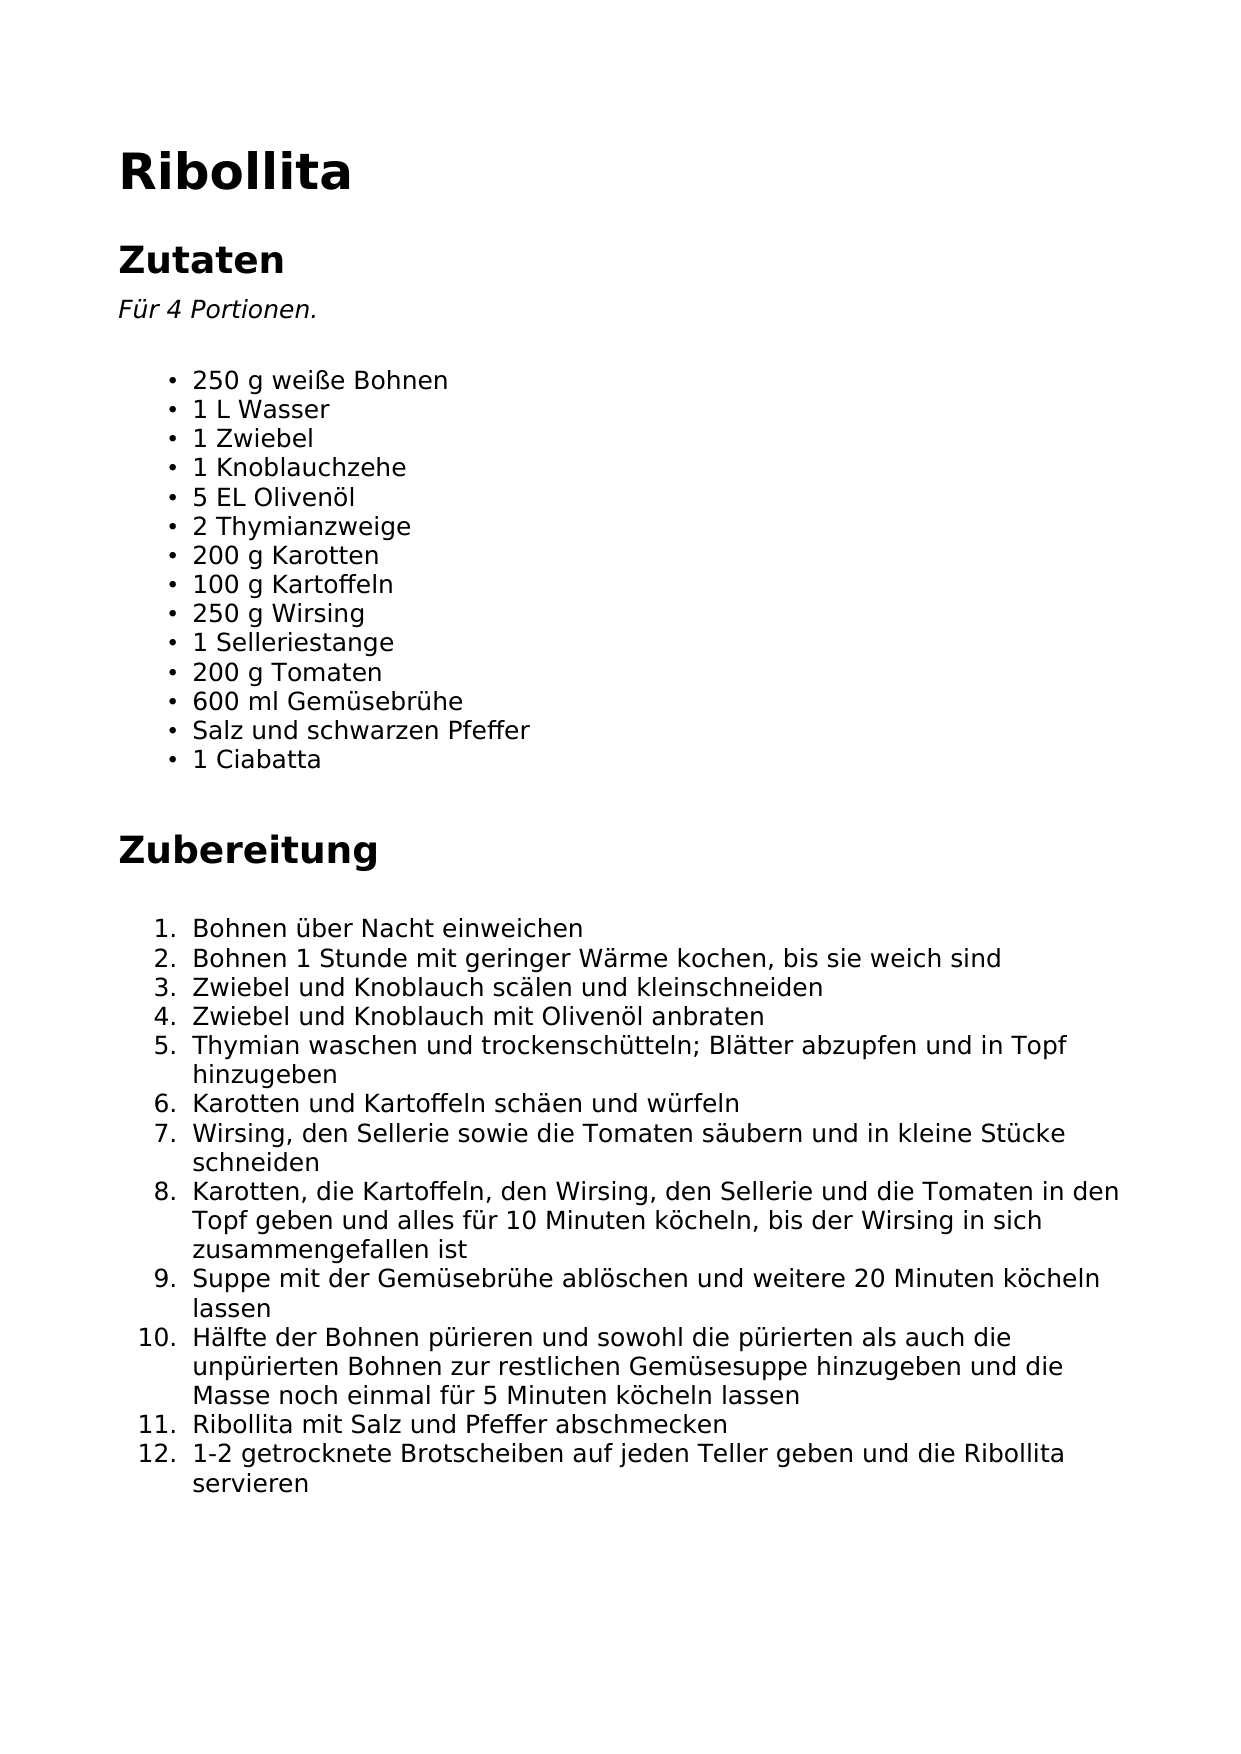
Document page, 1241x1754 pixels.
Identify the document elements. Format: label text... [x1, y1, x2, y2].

list Karotten, die Kartoffeln, den Wirsing, den Sellerie und die Tomaten in den Topf geben und alles für 10 Minuten köcheln, bis der Wirsing in sich zusammengefallen ist [177, 1177, 1122, 1264]
subtitle Zutaten [118, 239, 1122, 282]
list Ribollita mit Salz und Pfeffer abschmecken [177, 1410, 1122, 1439]
list 1 Selleriestange [177, 629, 1122, 658]
list 1 Zwiebel [177, 424, 1122, 454]
list Bohnen über Nacht einweichen [177, 914, 1122, 944]
list 250 g weiße Bohnen [177, 366, 1122, 395]
list 5 EL Olivenöl [177, 483, 1122, 512]
list Zwiebel und Knoblauch mit Olivenöl anbraten [177, 1002, 1122, 1031]
list 2 Thymianzweige [177, 512, 1122, 541]
list Salz und schwarzen Pfeffer [177, 716, 1122, 745]
list 200 g Karotten [177, 541, 1122, 570]
list Karotten und Kartoffeln schäen und würfeln [177, 1089, 1122, 1119]
subtitle Zubereitung [118, 829, 1122, 873]
list 1 L Wasser [177, 395, 1122, 424]
list Wirsing, den Sellerie sowie die Tomaten säubern und in kleine Stücke schneiden [177, 1119, 1122, 1177]
subtitle Ribollita [118, 143, 1122, 201]
list Hälfte der Bohnen pürieren und sowohl die pürierten als auch die unpürierten Bohnen zur restlichen Gemüsesuppe hinzugeben und die Masse noch einmal für 5 Minuten köcheln lassen [177, 1323, 1122, 1410]
list 1 Ciabatta [177, 745, 1122, 774]
list 1 Knoblauchzehe [177, 454, 1122, 483]
list 600 ml Gemüsebrühe [177, 687, 1122, 716]
list Thymian waschen und trockenschütteln; Blätter abzupfen und in Topf hinzugeben [177, 1031, 1122, 1089]
list 1-2 getrocknete Brotscheiben auf jeden Teller geben und die Ribollita servieren [177, 1439, 1122, 1498]
list 100 g Kartoffeln [177, 570, 1122, 599]
text Für 4 Portionen. [118, 295, 1122, 324]
list Zwiebel und Knoblauch scälen und kleinschneiden [177, 973, 1122, 1002]
list Suppe mit der Gemüsebrühe ablöschen und weitere 20 Minuten köcheln lassen [177, 1264, 1122, 1323]
list Bohnen 1 Stunde mit geringer Wärme kochen, bis sie weich sind [177, 944, 1122, 973]
list 250 g Wirsing [177, 599, 1122, 629]
list 200 g Tomaten [177, 658, 1122, 687]
